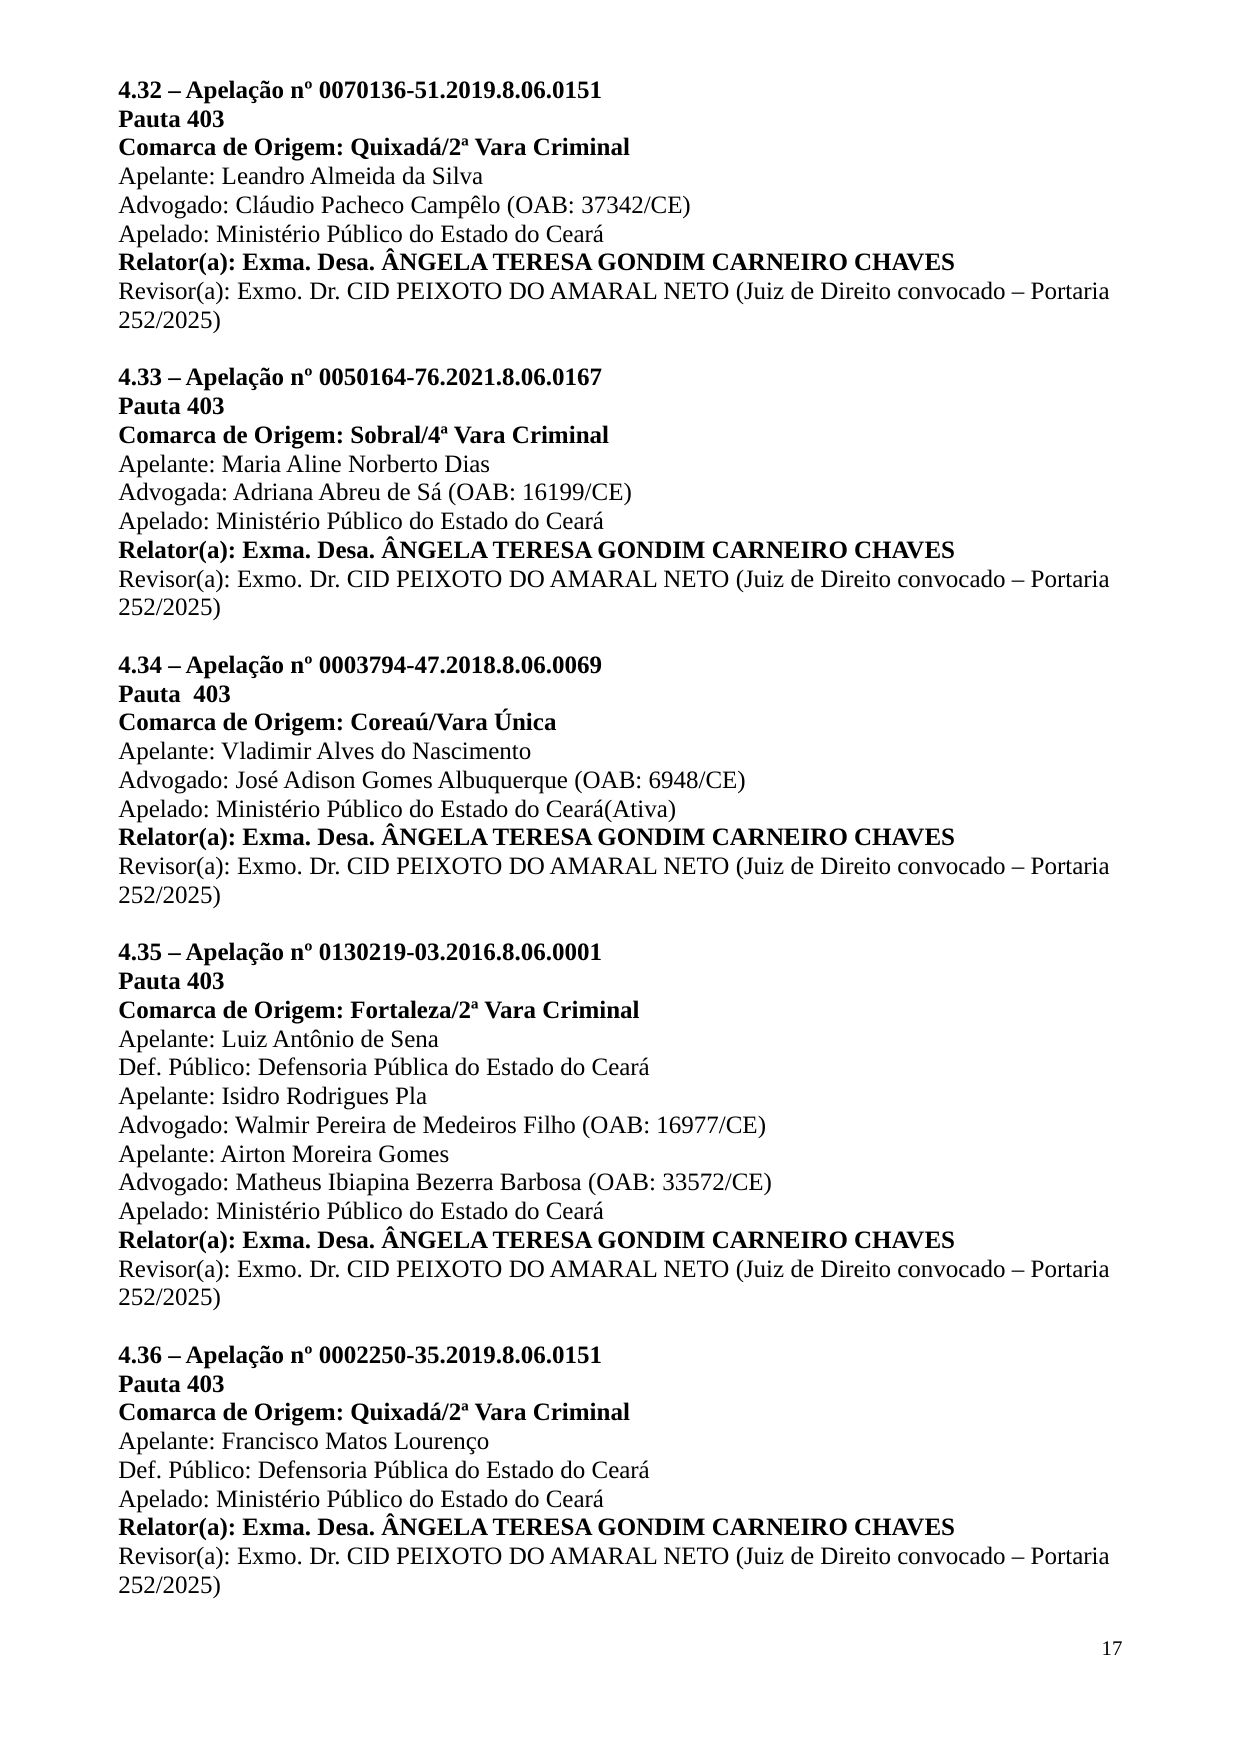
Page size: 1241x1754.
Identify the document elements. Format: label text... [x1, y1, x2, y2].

text 4.35 – Apelação nº 0130219-03.2016.8.06.0001 [118, 937, 1122, 966]
text Apelante: Maria Aline Norberto Dias [118, 449, 1122, 477]
text 4.36 – Apelação nº 0002250-35.2019.8.06.0151 [118, 1340, 1122, 1369]
text Revisor(a): Exmo. Dr. CID PEIXOTO DO AMARAL NETO (Juiz de Direito convocado – Portaria 252/2025) [118, 1541, 1122, 1599]
text Comarca de Origem: Coreaú/Vara Única [118, 707, 1122, 736]
text Apelado: Ministério Público do Estado do Ceará [118, 1196, 1122, 1225]
text Revisor(a): Exmo. Dr. CID PEIXOTO DO AMARAL NETO (Juiz de Direito convocado – Portaria 252/2025) [118, 851, 1122, 909]
text Comarca de Origem: Fortaleza/2ª Vara Criminal [118, 995, 1122, 1024]
text Advogado: Cláudio Pacheco Campêlo (OAB: 37342/CE) [118, 190, 1122, 219]
text Apelado: Ministério Público do Estado do Ceará [118, 506, 1122, 535]
text Apelante: Vladimir Alves do Nascimento [118, 736, 1122, 765]
text Advogado: José Adison Gomes Albuquerque (OAB: 6948/CE) [118, 765, 1122, 794]
text Comarca de Origem: Quixadá/2ª Vara Criminal [118, 1397, 1122, 1426]
text Relator(a): Exma. Desa. ÂNGELA TERESA GONDIM CARNEIRO CHAVES [118, 1225, 1122, 1254]
text Apelante: Isidro Rodrigues Pla [118, 1081, 1122, 1110]
text Advogada: Adriana Abreu de Sá (OAB: 16199/CE) [118, 477, 1122, 506]
text Advogado: Walmir Pereira de Medeiros Filho (OAB: 16977/CE) [118, 1110, 1122, 1139]
text Relator(a): Exma. Desa. ÂNGELA TERESA GONDIM CARNEIRO CHAVES [118, 247, 1122, 276]
text Apelado: Ministério Público do Estado do Ceará [118, 219, 1122, 247]
text Apelante: Airton Moreira Gomes [118, 1139, 1122, 1167]
text Relator(a): Exma. Desa. ÂNGELA TERESA GONDIM CARNEIRO CHAVES [118, 822, 1122, 851]
text 4.33 – Apelação nº 0050164-76.2021.8.06.0167 [118, 362, 1122, 391]
text Advogado: Matheus Ibiapina Bezerra Barbosa (OAB: 33572/CE) [118, 1167, 1122, 1196]
text 4.34 – Apelação nº 0003794-47.2018.8.06.0069 [118, 650, 1122, 679]
text Pauta 403 [118, 966, 1122, 995]
text Apelante: Luiz Antônio de Sena [118, 1024, 1122, 1052]
text Apelado: Ministério Público do Estado do Ceará(Ativa) [118, 794, 1122, 822]
text Pauta 403 [118, 391, 1122, 420]
text Comarca de Origem: Quixadá/2ª Vara Criminal [118, 132, 1122, 161]
text 4.32 – Apelação nº 0070136-51.2019.8.06.0151 [118, 75, 1122, 104]
text Def. Público: Defensoria Pública do Estado do Ceará [118, 1455, 1122, 1484]
text Apelante: Leandro Almeida da Silva [118, 161, 1122, 190]
text Revisor(a): Exmo. Dr. CID PEIXOTO DO AMARAL NETO (Juiz de Direito convocado – Portaria 252/2025) [118, 564, 1122, 621]
text Apelado: Ministério Público do Estado do Ceará [118, 1484, 1122, 1512]
text Pauta 403 [118, 104, 1122, 132]
text Comarca de Origem: Sobral/4ª Vara Criminal [118, 420, 1122, 449]
text Revisor(a): Exmo. Dr. CID PEIXOTO DO AMARAL NETO (Juiz de Direito convocado – Portaria 252/2025) [118, 276, 1122, 334]
text Def. Público: Defensoria Pública do Estado do Ceará [118, 1052, 1122, 1081]
text Pauta 403 [118, 1369, 1122, 1397]
text Revisor(a): Exmo. Dr. CID PEIXOTO DO AMARAL NETO (Juiz de Direito convocado – Portaria 252/2025) [118, 1254, 1122, 1311]
text Apelante: Francisco Matos Lourenço [118, 1426, 1122, 1455]
text Pauta 403 [118, 679, 1122, 707]
text Relator(a): Exma. Desa. ÂNGELA TERESA GONDIM CARNEIRO CHAVES [118, 535, 1122, 564]
text Relator(a): Exma. Desa. ÂNGELA TERESA GONDIM CARNEIRO CHAVES [118, 1512, 1122, 1541]
